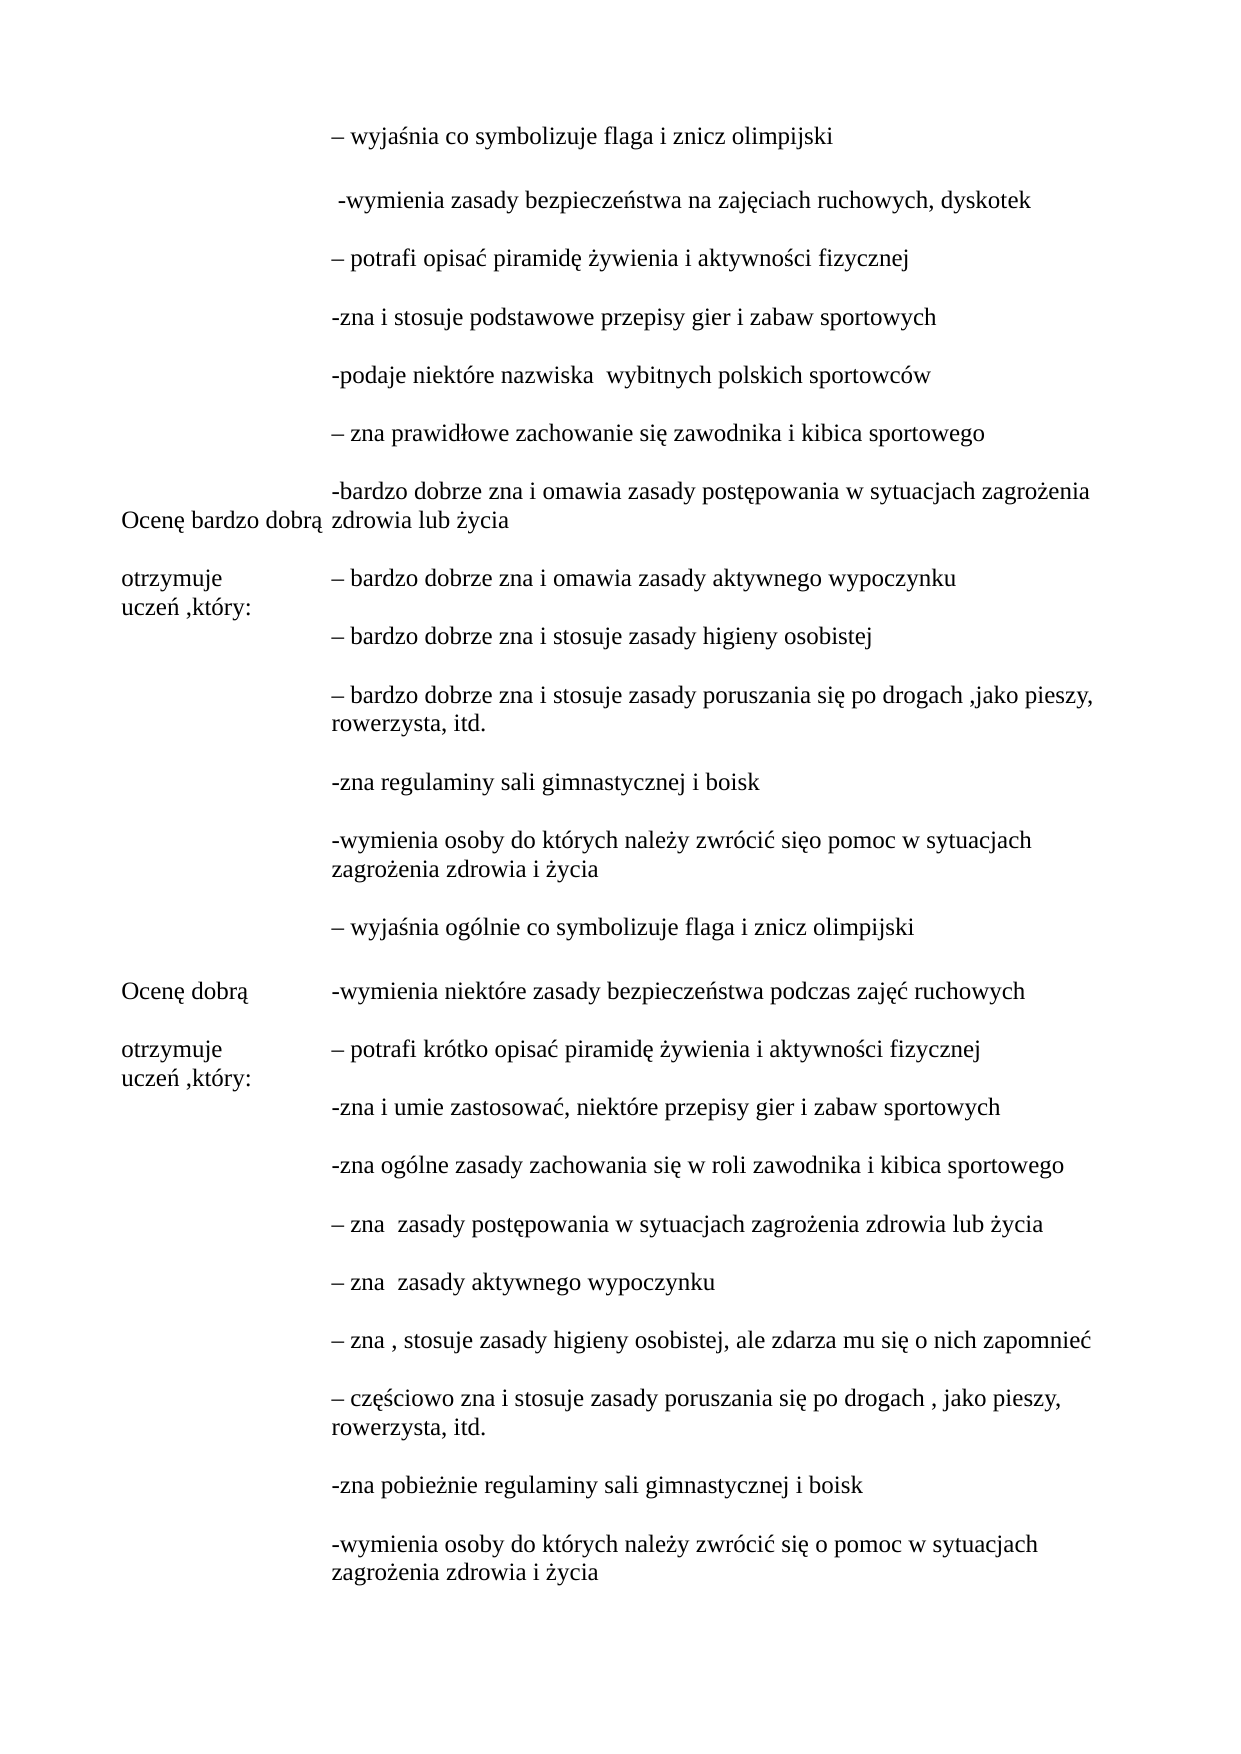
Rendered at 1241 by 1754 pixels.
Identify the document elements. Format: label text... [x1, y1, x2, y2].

table_cell -wymienia zasady bezpieczeństwa na zajęciach ruchowych, dyskotek – potrafi opisać piramidę żywienia i aktywności fizycznej -zna i stosuje podstawowe przepisy gier i zabaw sportowych -podaje niektóre nazwiska wybitnych polskich sportowców – zna prawidłowe zachowanie się zawodnika i kibica sportowego -bardzo dobrze zna i omawia zasady postępowania w sytuacjach zagrożenia zdrowia lub życia – bardzo dobrze zna i omawia zasady aktywnego wypoczynku – bardzo dobrze zna i stosuje zasady higieny osobistej – bardzo dobrze zna i stosuje zasady poruszania się po drogach ,jako pieszy, rowerzysta, itd. -zna regulaminy sali gimnastycznej i boisk -wymienia osoby do których należy zwrócić sięo pomoc w sytuacjach zagrożenia zdrowia i życia – wyjaśnia ogólnie co symbolizuje flaga i znicz olimpijski [329, 182, 1122, 973]
table_cell -wymienia niektóre zasady bezpieczeństwa podczas zajęć ruchowych – potrafi krótko opisać piramidę żywienia i aktywności fizycznej -zna i umie zastosować, niektóre przepisy gier i zabaw sportowych -zna ogólne zasady zachowania się w roli zawodnika i kibica sportowego – zna zasady postępowania w sytuacjach zagrożenia zdrowia lub życia – zna zasady aktywnego wypoczynku – zna , stosuje zasady higieny osobistej, ale zdarza mu się o nich zapomnieć – częściowo zna i stosuje zasady poruszania się po drogach , jako pieszy, rowerzysta, itd. -zna pobieżnie regulaminy sali gimnastycznej i boisk -wymienia osoby do których należy zwrócić się o pomoc w sytuacjach zagrożenia zdrowia i życia [329, 973, 1122, 1619]
table_cell Ocenę bardzo dobrą otrzymuje uczeń ,który: [118, 182, 328, 973]
table_cell – wyjaśnia co symbolizuje flaga i znicz olimpijski [329, 118, 1122, 182]
table_cell Ocenę dobrą otrzymuje uczeń ,który: [118, 973, 328, 1619]
table_cell [118, 118, 328, 182]
